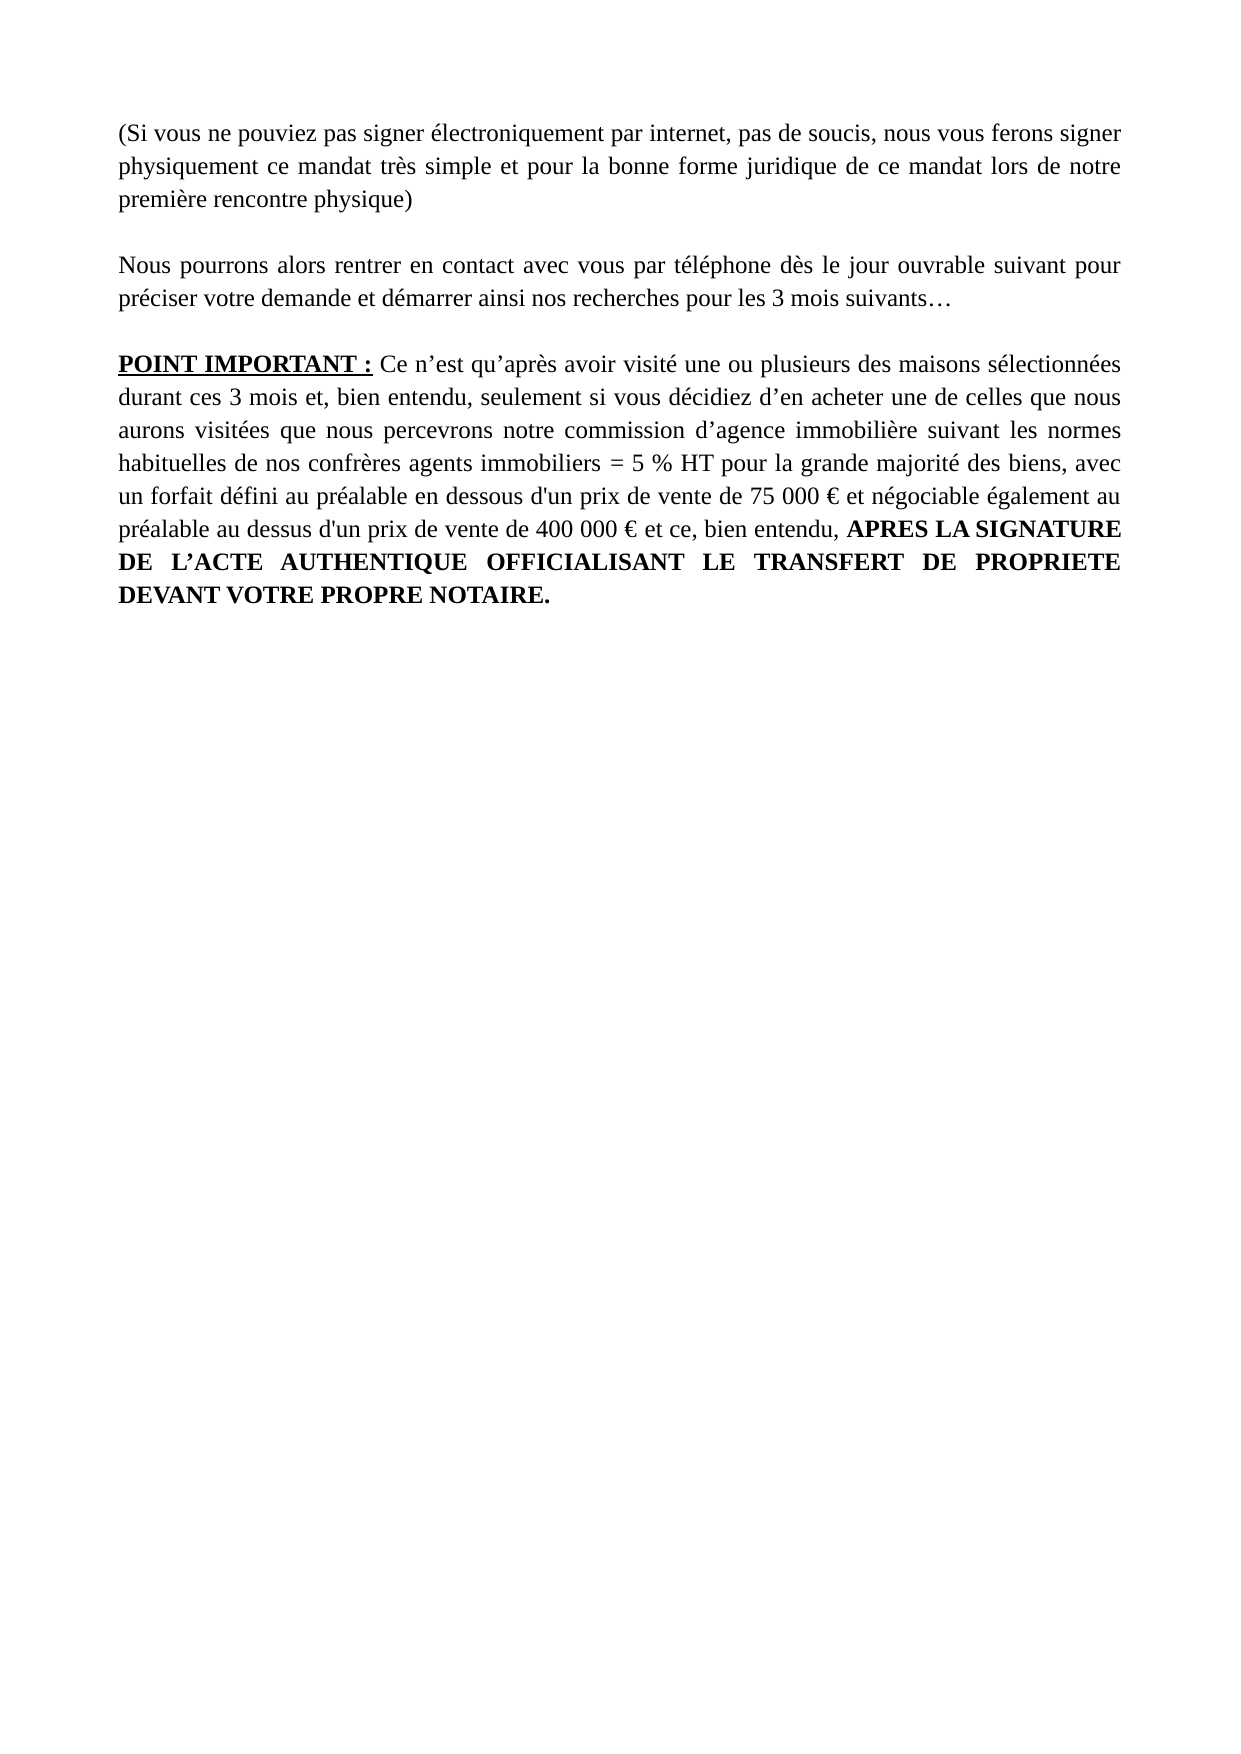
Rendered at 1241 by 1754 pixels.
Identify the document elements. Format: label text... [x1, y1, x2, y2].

text POINT IMPORTANT : Ce n’est qu’après avoir visité une ou plusieurs des maisons sélectionnées durant ces 3 mois et, bien entendu, seulement si vous décidiez d’en acheter une de celles que nous aurons visitées que nous percevrons notre commission d’agence immobilière suivant les normes habituelles de nos confrères agents immobiliers = 5 % HT pour la grande majorité des biens, avec un forfait défini au préalable en dessous d'un prix de vente de 75 000 € et négociable également au préalable au dessus d'un prix de vente de 400 000 € et ce, bien entendu, APRES LA SIGNATURE DE L’ACTE AUTHENTIQUE OFFICIALISANT LE TRANSFERT DE PROPRIETE DEVANT VOTRE PROPRE NOTAIRE. [118, 349, 1122, 609]
text (Si vous ne pouviez pas signer électroniquement par internet, pas de soucis, nous vous ferons signer physiquement ce mandat très simple et pour la bonne forme juridique de ce mandat lors de notre première rencontre physique) [118, 118, 1122, 213]
text Nous pourrons alors rentrer en contact avec vous par téléphone dès le jour ouvrable suivant pour préciser votre demande et démarrer ainsi nos recherches pour les 3 mois suivants… [118, 250, 1122, 312]
